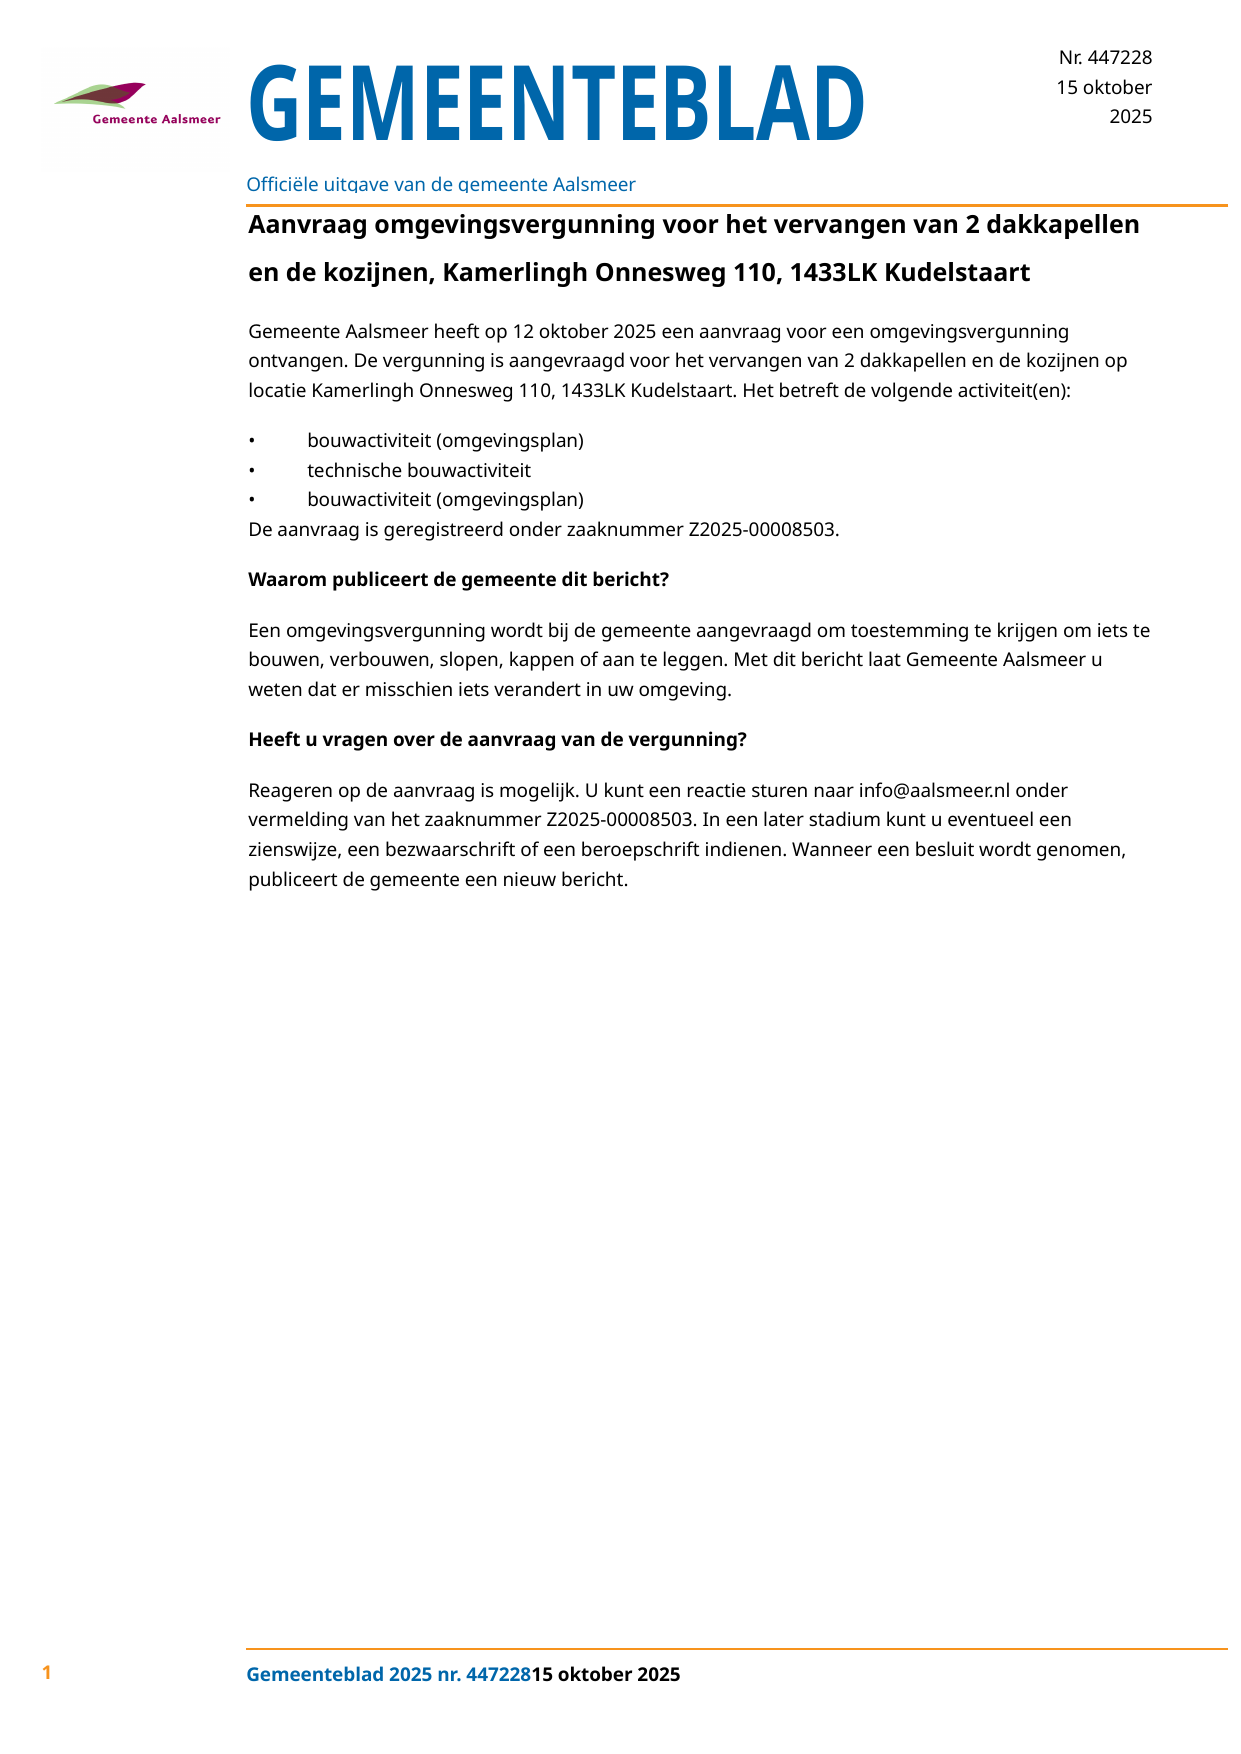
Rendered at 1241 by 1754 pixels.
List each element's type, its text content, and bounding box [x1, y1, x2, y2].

text Aanvraag omgevingsvergunning voor het vervangen van 2 dakkapellen en de kozijnen, Kamerlingh Onnesweg 110, 1433LK Kudelstaart [248, 207, 1152, 288]
text Reageren op de aanvraag is mogelijk. U kunt een reactie sturen naar info@aalsmeer.nl onder vermelding van het zaaknummer Z2025-00008503. In een later stadium kunt u eventueel een zienswijze, een bezwaarschrift of een beroepschrift indienen. Wanneer een besluit wordt genomen, publiceert de gemeente een nieuw bericht. [248, 777, 1152, 892]
text Heeft u vragen over de aanvraag van de vergunning? [248, 727, 1152, 752]
text Gemeente Aalsmeer heeft op 12 oktober 2025 een aanvraag voor een omgevingsvergunning ontvangen. De vergunning is aangevraagd voor het vervangen van 2 dakkapellen en de kozijnen op locatie Kamerlingh Onnesweg 110, 1433LK Kudelstaart. Het betreft de volgende activiteit(en): [248, 318, 1152, 403]
text Een omgevingsvergunning wordt bij de gemeente aangevraagd om toestemming te krijgen om iets te bouwen, verbouwen, slopen, kappen of aan te leggen. Met dit bericht laat Gemeente Aalsmeer u weten dat er misschien iets verandert in uw omgeving. [248, 617, 1152, 702]
text De aanvraag is geregistreerd onder zaaknummer Z2025-00008503. [248, 516, 1152, 542]
text Waarom publiceert de gemeente dit bericht? [248, 567, 1152, 592]
list technische bouwactiviteit [248, 457, 1152, 483]
picture [41, 47, 231, 172]
list bouwactiviteit (omgevingsplan) [248, 487, 1152, 512]
list bouwactiviteit (omgevingsplan) [248, 427, 1152, 453]
